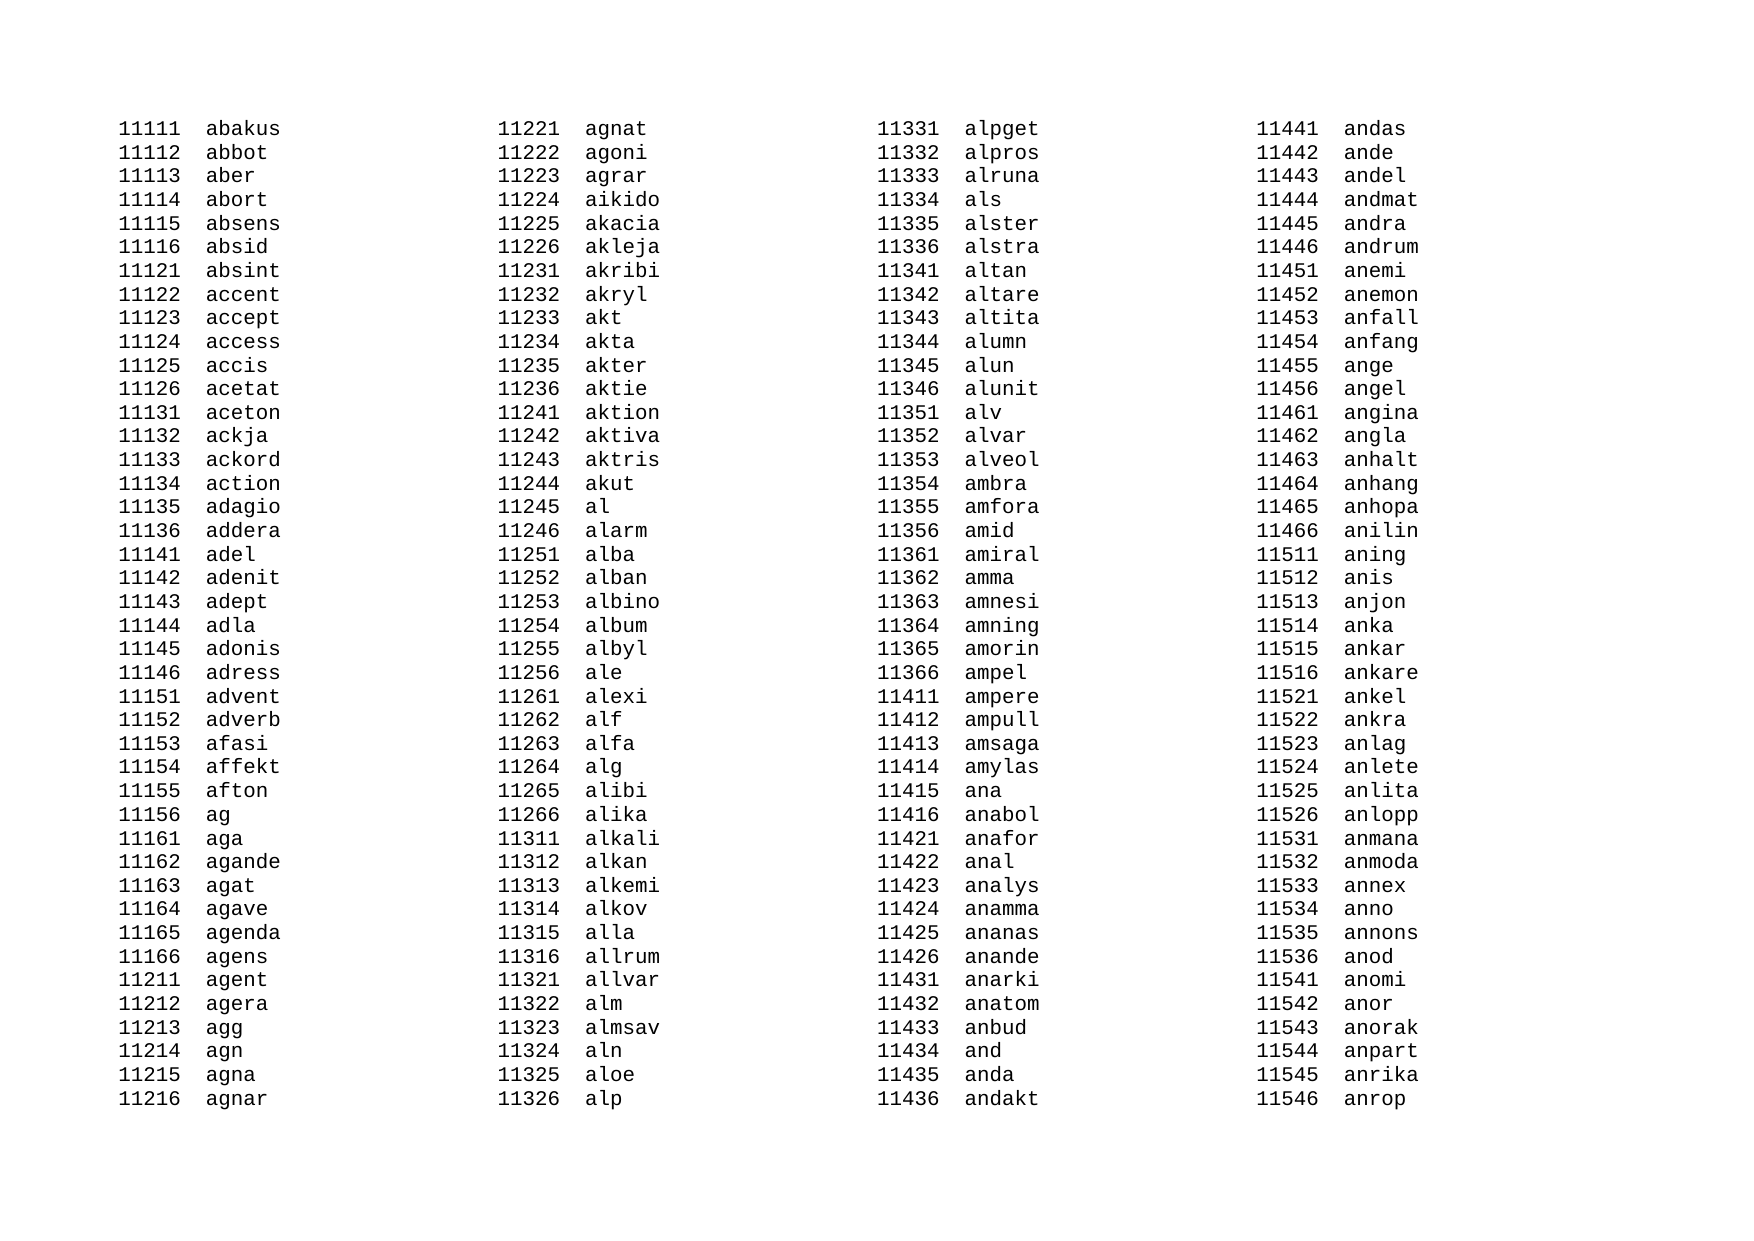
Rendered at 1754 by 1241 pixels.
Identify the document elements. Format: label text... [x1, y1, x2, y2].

text 11463 anhalt [1256, 449, 1636, 473]
text 11513 anjon [1256, 591, 1636, 615]
text 11465 anhopa [1256, 496, 1636, 520]
text 11453 anfall [1256, 307, 1636, 331]
text 11125 accis [118, 354, 497, 378]
text 11461 angina [1256, 402, 1636, 426]
text 11532 anmoda [1256, 851, 1636, 875]
text 11351 alv [877, 402, 1256, 426]
text 11526 anlopp [1256, 804, 1636, 827]
text 11515 ankar [1256, 638, 1636, 662]
text 11131 aceton [118, 402, 497, 426]
text 11335 alster [877, 213, 1256, 236]
text 11522 ankra [1256, 709, 1636, 733]
text 11344 alumn [877, 331, 1256, 354]
text 11212 agera [118, 993, 497, 1017]
text 11441 andas [1256, 118, 1636, 142]
text 11156 ag [118, 804, 497, 827]
text 11356 amid [877, 520, 1256, 544]
text 11546 anrop [1256, 1088, 1636, 1111]
text 11326 alp [497, 1088, 877, 1111]
text 11412 ampull [877, 709, 1256, 733]
text 11512 anis [1256, 567, 1636, 591]
text 11146 adress [118, 662, 497, 686]
text 11311 alkali [497, 827, 877, 851]
text 11154 affekt [118, 757, 497, 780]
text 11523 anlag [1256, 733, 1636, 757]
text 11544 anpart [1256, 1040, 1636, 1064]
text 11153 afasi [118, 733, 497, 757]
text 11112 abbot [118, 142, 497, 165]
text 11332 alpros [877, 142, 1256, 165]
text 11241 aktion [497, 402, 877, 426]
text 11115 absens [118, 213, 497, 236]
text 11416 anabol [877, 804, 1256, 827]
text 11315 alla [497, 922, 877, 946]
text 11164 agave [118, 898, 497, 922]
text 11363 amnesi [877, 591, 1256, 615]
text 11166 agens [118, 946, 497, 969]
text 11442 ande [1256, 142, 1636, 165]
text 11542 anor [1256, 993, 1636, 1017]
text 11534 anno [1256, 898, 1636, 922]
text 11233 akt [497, 307, 877, 331]
text 11251 alba [497, 544, 877, 567]
text 11415 ana [877, 780, 1256, 804]
text 11235 akter [497, 354, 877, 378]
text 11162 agande [118, 851, 497, 875]
text 11431 anarki [877, 969, 1256, 993]
text 11122 accent [118, 284, 497, 307]
text 11536 anod [1256, 946, 1636, 969]
text 11362 amma [877, 567, 1256, 591]
text 11451 anemi [1256, 260, 1636, 284]
text 11514 anka [1256, 615, 1636, 638]
text 11242 aktiva [497, 426, 877, 449]
text 11325 aloe [497, 1064, 877, 1088]
text 11446 andrum [1256, 236, 1636, 260]
text 11354 ambra [877, 473, 1256, 496]
text 11163 agat [118, 875, 497, 898]
text 11414 amylas [877, 757, 1256, 780]
text 11145 adonis [118, 638, 497, 662]
text 11214 agn [118, 1040, 497, 1064]
text 11136 addera [118, 520, 497, 544]
text 11151 advent [118, 686, 497, 709]
text 11314 alkov [497, 898, 877, 922]
text 11531 anmana [1256, 827, 1636, 851]
text 11111 abakus [118, 118, 497, 142]
text 11123 accept [118, 307, 497, 331]
text 11353 alveol [877, 449, 1256, 473]
text 11243 aktris [497, 449, 877, 473]
text 11223 agrar [497, 165, 877, 189]
text 11333 alruna [877, 165, 1256, 189]
text 11113 aber [118, 165, 497, 189]
text 11545 anrika [1256, 1064, 1636, 1088]
text 11331 alpget [877, 118, 1256, 142]
text 11114 abort [118, 189, 497, 213]
text 11436 andakt [877, 1088, 1256, 1111]
text 11224 aikido [497, 189, 877, 213]
text 11246 alarm [497, 520, 877, 544]
text 11462 angla [1256, 426, 1636, 449]
text 11425 ananas [877, 922, 1256, 946]
text 11334 als [877, 189, 1256, 213]
text 11434 and [877, 1040, 1256, 1064]
text 11411 ampere [877, 686, 1256, 709]
text 11352 alvar [877, 426, 1256, 449]
text 11324 aln [497, 1040, 877, 1064]
text 11364 amning [877, 615, 1256, 638]
text 11225 akacia [497, 213, 877, 236]
text 11141 adel [118, 544, 497, 567]
text 11215 agna [118, 1064, 497, 1088]
text 11423 analys [877, 875, 1256, 898]
text 11133 ackord [118, 449, 497, 473]
text 11152 adverb [118, 709, 497, 733]
text 11161 aga [118, 827, 497, 851]
text 11144 adla [118, 615, 497, 638]
text 11234 akta [497, 331, 877, 354]
text 11253 albino [497, 591, 877, 615]
text 11361 amiral [877, 544, 1256, 567]
text 11165 agenda [118, 922, 497, 946]
text 11464 anhang [1256, 473, 1636, 496]
text 11313 alkemi [497, 875, 877, 898]
text 11365 amorin [877, 638, 1256, 662]
text 11155 afton [118, 780, 497, 804]
text 11322 alm [497, 993, 877, 1017]
text 11433 anbud [877, 1017, 1256, 1040]
text 11466 anilin [1256, 520, 1636, 544]
text 11426 anande [877, 946, 1256, 969]
text 11254 album [497, 615, 877, 638]
text 11345 alun [877, 354, 1256, 378]
text 11432 anatom [877, 993, 1256, 1017]
text 11346 alunit [877, 378, 1256, 402]
text 11511 aning [1256, 544, 1636, 567]
text 11264 alg [497, 757, 877, 780]
text 11216 agnar [118, 1088, 497, 1111]
text 11232 akryl [497, 284, 877, 307]
text 11262 alf [497, 709, 877, 733]
text 11443 andel [1256, 165, 1636, 189]
text 11452 anemon [1256, 284, 1636, 307]
text 11265 alibi [497, 780, 877, 804]
text 11266 alika [497, 804, 877, 827]
text 11323 almsav [497, 1017, 877, 1040]
text 11366 ampel [877, 662, 1256, 686]
text 11421 anafor [877, 827, 1256, 851]
text 11456 angel [1256, 378, 1636, 402]
text 11541 anomi [1256, 969, 1636, 993]
text 11316 allrum [497, 946, 877, 969]
text 11524 anlete [1256, 757, 1636, 780]
text 11213 agg [118, 1017, 497, 1040]
text 11444 andmat [1256, 189, 1636, 213]
text 11312 alkan [497, 851, 877, 875]
text 11321 allvar [497, 969, 877, 993]
text 11521 ankel [1256, 686, 1636, 709]
text 11252 alban [497, 567, 877, 591]
text 11116 absid [118, 236, 497, 260]
text 11525 anlita [1256, 780, 1636, 804]
text 11244 akut [497, 473, 877, 496]
text 11516 ankare [1256, 662, 1636, 686]
text 11134 action [118, 473, 497, 496]
text 11342 altare [877, 284, 1256, 307]
text 11336 alstra [877, 236, 1256, 260]
text 11261 alexi [497, 686, 877, 709]
text 11236 aktie [497, 378, 877, 402]
text 11341 altan [877, 260, 1256, 284]
text 11256 ale [497, 662, 877, 686]
text 11143 adept [118, 591, 497, 615]
text 11231 akribi [497, 260, 877, 284]
text 11124 access [118, 331, 497, 354]
text 11132 ackja [118, 426, 497, 449]
text 11226 akleja [497, 236, 877, 260]
text 11355 amfora [877, 496, 1256, 520]
text 11255 albyl [497, 638, 877, 662]
text 11535 annons [1256, 922, 1636, 946]
text 11263 alfa [497, 733, 877, 757]
text 11343 altita [877, 307, 1256, 331]
text 11135 adagio [118, 496, 497, 520]
text 11454 anfang [1256, 331, 1636, 354]
text 11413 amsaga [877, 733, 1256, 757]
text 11455 ange [1256, 354, 1636, 378]
text 11126 acetat [118, 378, 497, 402]
text 11435 anda [877, 1064, 1256, 1088]
text 11424 anamma [877, 898, 1256, 922]
text 11533 annex [1256, 875, 1636, 898]
text 11445 andra [1256, 213, 1636, 236]
text 11422 anal [877, 851, 1256, 875]
text 11121 absint [118, 260, 497, 284]
text 11222 agoni [497, 142, 877, 165]
text 11211 agent [118, 969, 497, 993]
text 11245 al [497, 496, 877, 520]
text 11142 adenit [118, 567, 497, 591]
text 11221 agnat [497, 118, 877, 142]
text 11543 anorak [1256, 1017, 1636, 1040]
